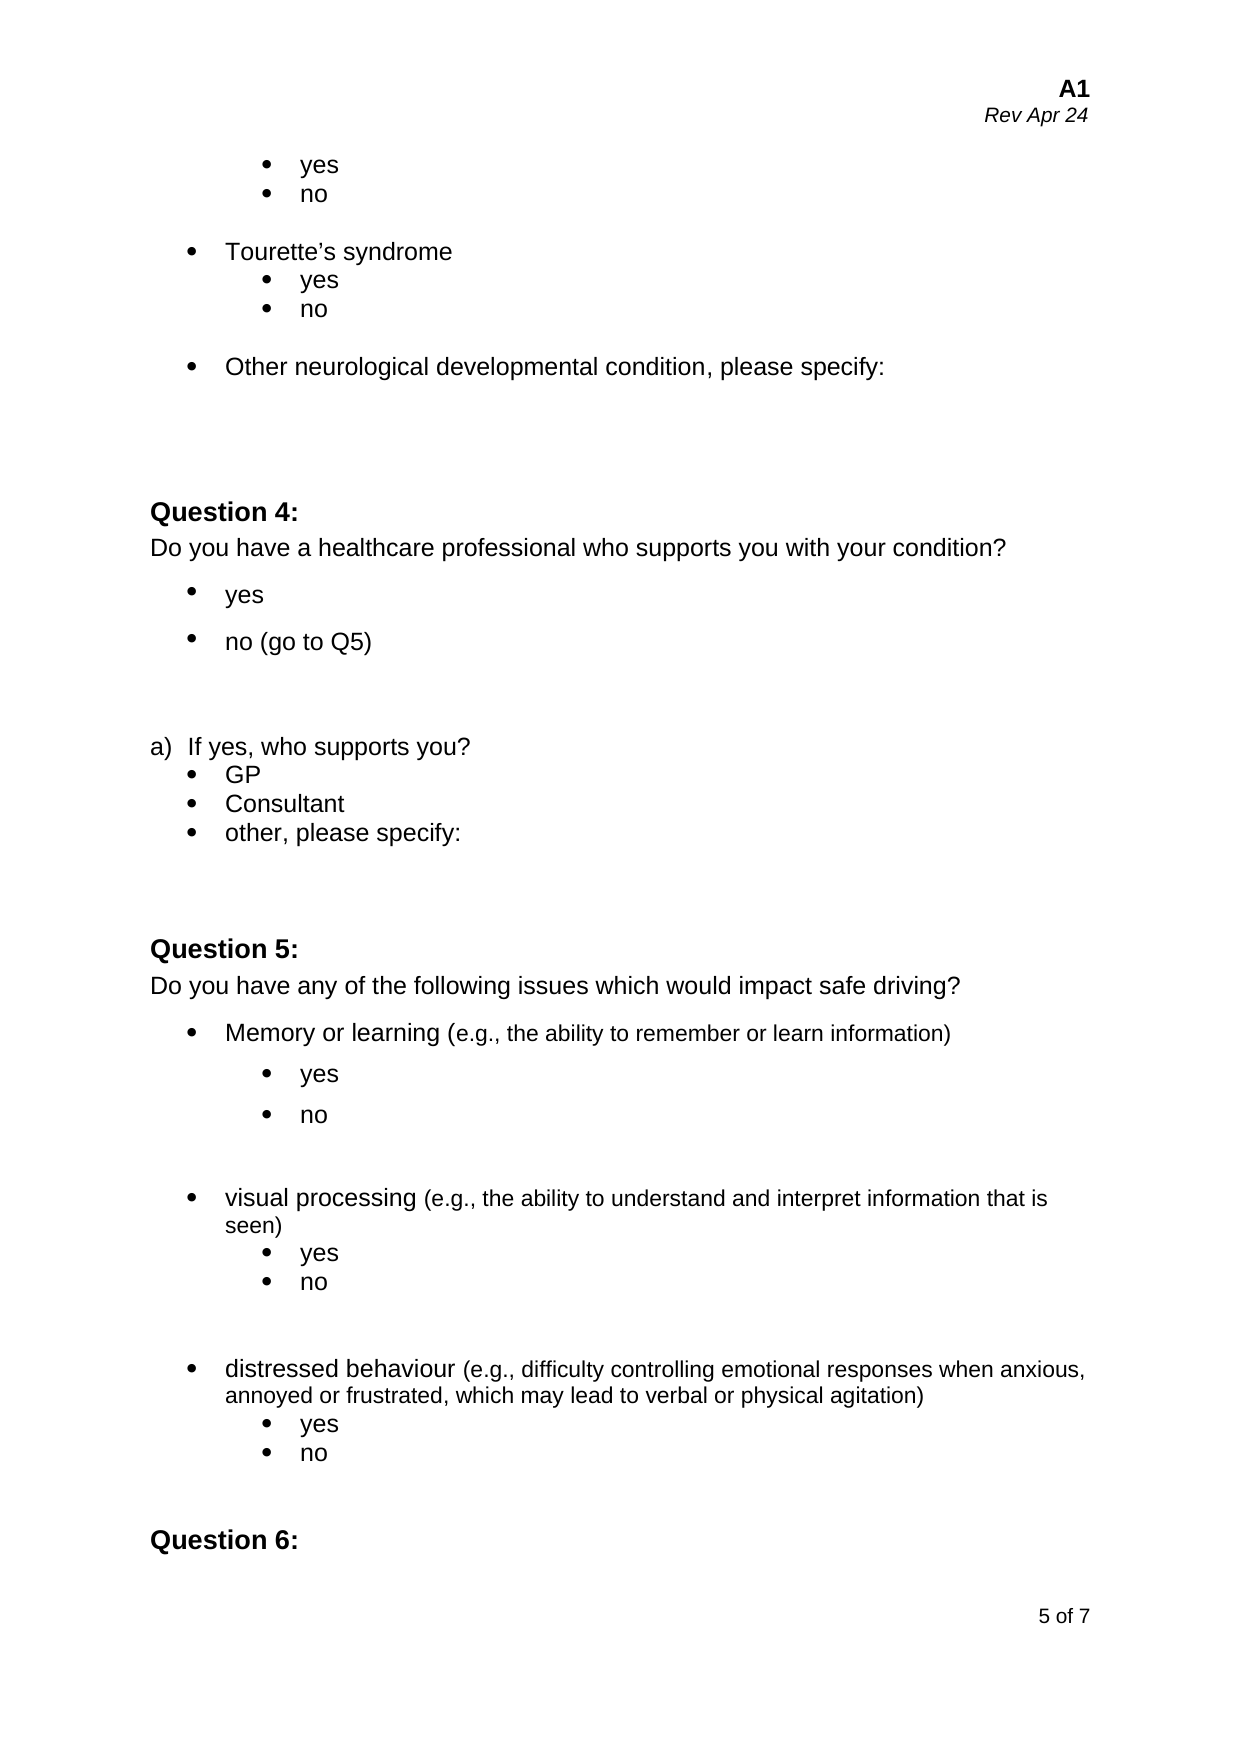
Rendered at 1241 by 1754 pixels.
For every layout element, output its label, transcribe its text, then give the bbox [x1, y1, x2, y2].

list yes [262, 1409, 1090, 1438]
list other, please specify: [187, 818, 1090, 847]
text Question 6: [150, 1524, 1090, 1555]
list yes [262, 150, 1090, 179]
text Do you have any of the following issues which would impact safe driving? [150, 971, 1090, 999]
list If yes, who supports you? [150, 732, 1090, 761]
list yes [262, 1059, 1090, 1088]
list yes [262, 1238, 1090, 1267]
list yes [262, 265, 1090, 294]
list visual processing (e.g., the ability to understand and interpret information that is seen) [187, 1183, 1090, 1238]
list GP [187, 761, 1090, 789]
list Consultant [187, 789, 1090, 818]
list no [262, 1438, 1090, 1466]
list no [262, 179, 1090, 208]
text Do you have a healthcare professional who supports you with your condition? [150, 533, 1090, 562]
list Tourette’s syndrome [187, 236, 1090, 265]
text Question 5: [150, 933, 1090, 964]
list no [262, 1267, 1090, 1296]
list no [262, 294, 1090, 323]
text Question 4: [150, 496, 1090, 527]
list distressed behaviour (e.g., difficulty controlling emotional responses when anxious, annoyed or frustrated, which may lead to verbal or physical agitation) [187, 1353, 1090, 1409]
list no [262, 1101, 1090, 1129]
list no (go to Q5) [187, 627, 1090, 656]
list Memory or learning (e.g., the ability to remember or learn information) [187, 1018, 1090, 1047]
list yes [187, 580, 1090, 609]
list Other neurological developmental condition, please specify: [187, 352, 1090, 381]
